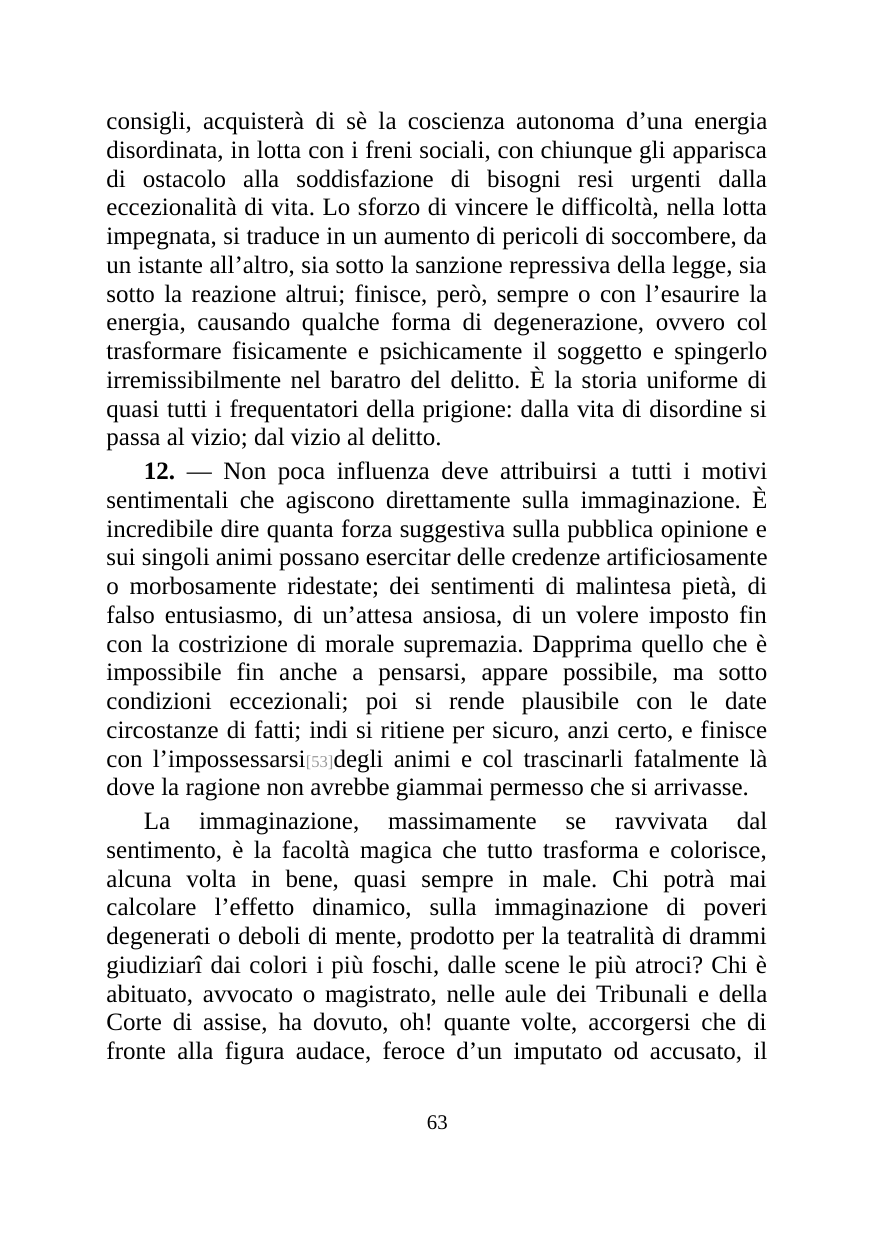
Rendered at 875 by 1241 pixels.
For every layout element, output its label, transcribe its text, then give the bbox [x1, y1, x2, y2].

text consigli, acquisterà di sè la coscienza autonoma d’una energia disordinata, in lotta con i freni sociali, con chiunque gli apparisca di ostacolo alla soddisfazione di bisogni resi urgenti dalla eccezionalità di vita. Lo sforzo di vincere le difficoltà, nella lotta impegnata, si traduce in un aumento di pericoli di soccombere, da un istante all’altro, sia sotto la sanzione repressiva della legge, sia sotto la reazione altrui; finisce, però, sempre o con l’esaurire la energia, causando qualche forma di degenerazione, ovvero col trasformare fisicamente e psichicamente il soggetto e spingerlo irremissibilmente nel baratro del delitto. È la storia uniforme di quasi tutti i frequentatori della prigione: dalla vita di disordine si passa al vizio; dal vizio al delitto. [106, 106, 768, 451]
text 12. ― Non poca influenza deve attribuirsi a tutti i motivi sentimentali che agiscono direttamente sulla immaginazione. È incredibile dire quanta forza suggestiva sulla pubblica opinione e sui singoli animi possano esercitar delle credenze artificiosamente o morbosamente ridestate; dei sentimenti di malintesa pietà, di falso entusiasmo, di un’attesa ansiosa, di un volere imposto fin con la costrizione di morale supremazia. Dapprima quello che è impossibile fin anche a pensarsi, appare possibile, ma sotto condizioni eccezionali; poi si rende plausibile con le date circostanze di fatti; indi si ritiene per sicuro, anzi certo, e finisce con l’impossessarsi[53]degli animi e col trascinarli fatalmente là dove la ragione non avrebbe giammai permesso che si arrivasse. [106, 456, 768, 801]
text La immaginazione, massimamente se ravvivata dal sentimento, è la facoltà magica che tutto trasforma e colorisce, alcuna volta in bene, quasi sempre in male. Chi potrà mai calcolare l’effetto dinamico, sulla immaginazione di poveri degenerati o deboli di mente, prodotto per la teatralità di drammi giudiziarî dai colori i più foschi, dalle scene le più atroci? Chi è abituato, avvocato o magistrato, nelle aule dei Tribunali e della Corte di assise, ha dovuto, oh! quante volte, accorgersi che di fronte alla figura audace, feroce d’un imputato od accusato, il [106, 806, 768, 1065]
